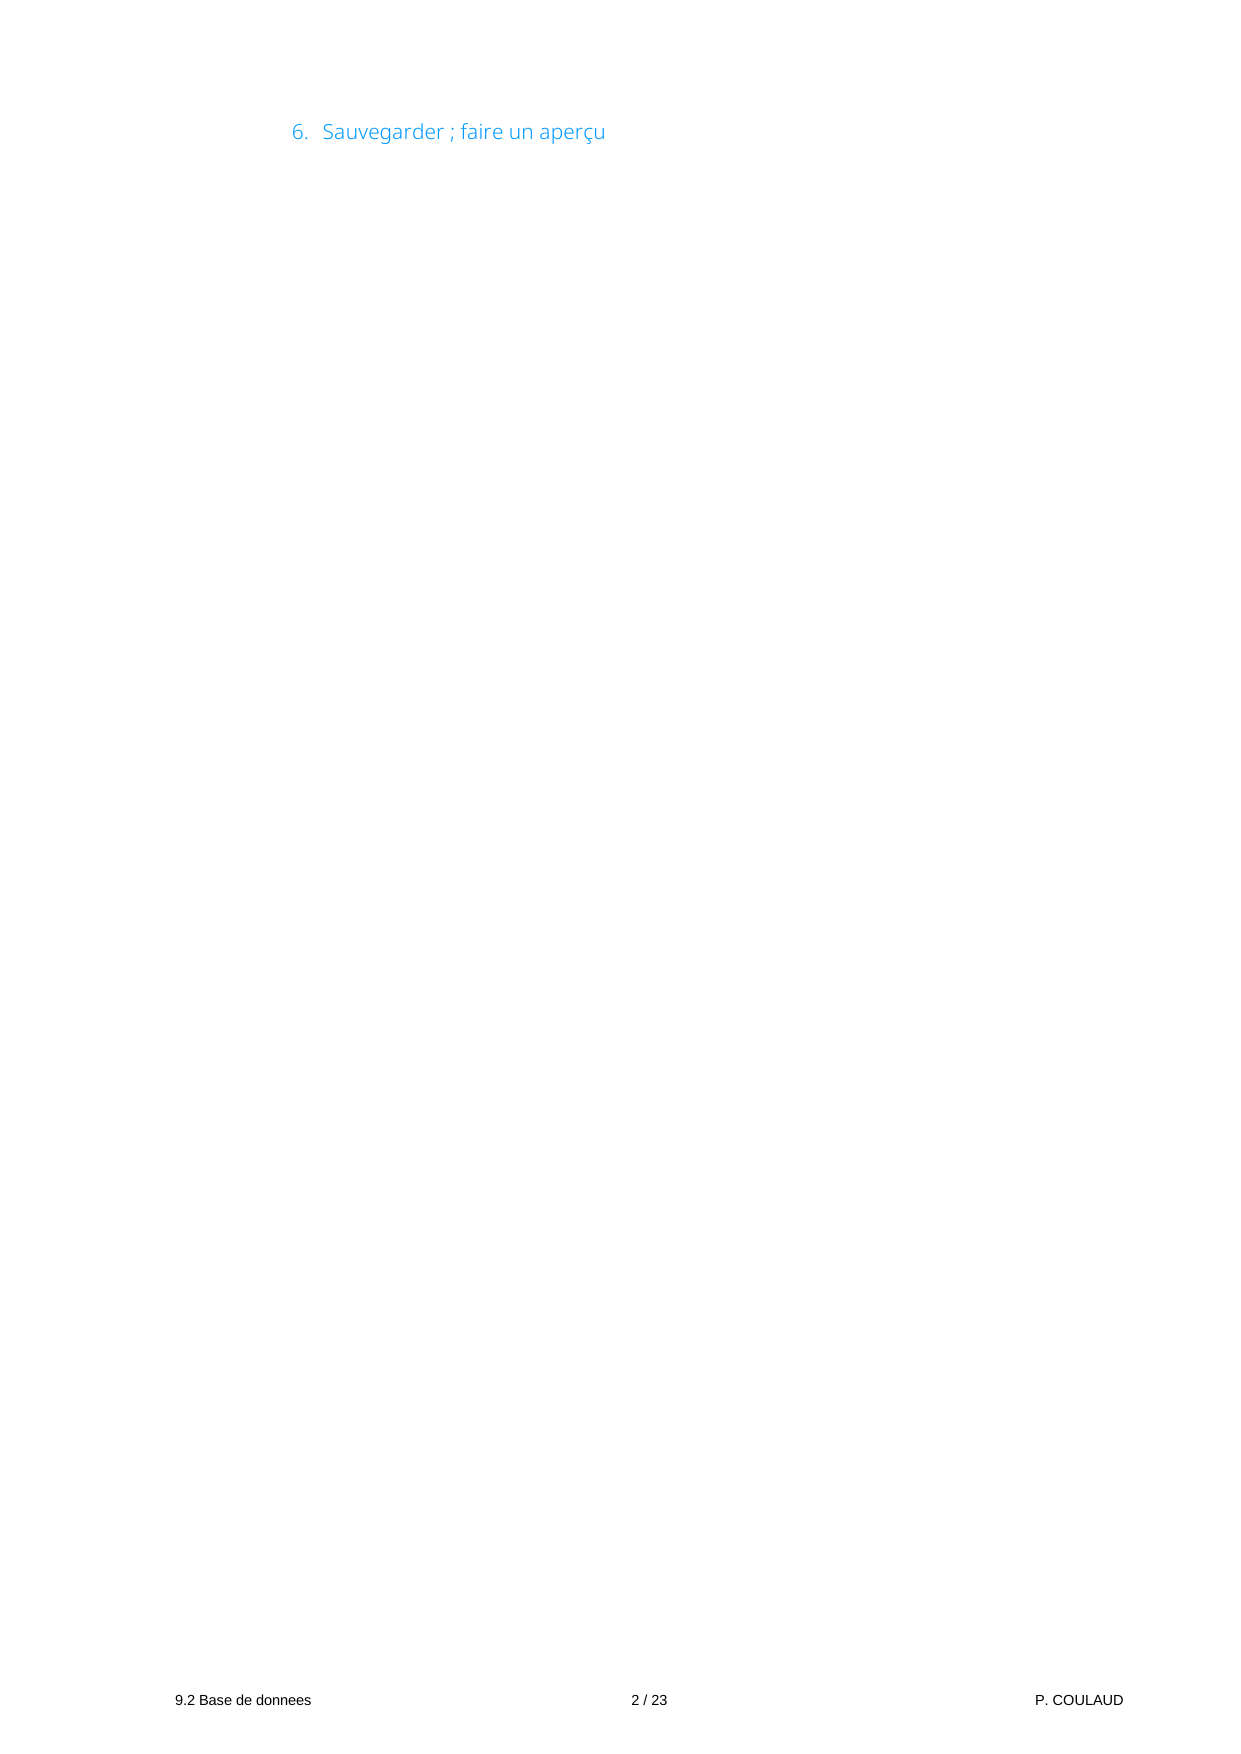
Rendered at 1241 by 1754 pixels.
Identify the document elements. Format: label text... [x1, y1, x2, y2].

list Sauvegarder ; faire un aperçu [292, 117, 1123, 145]
